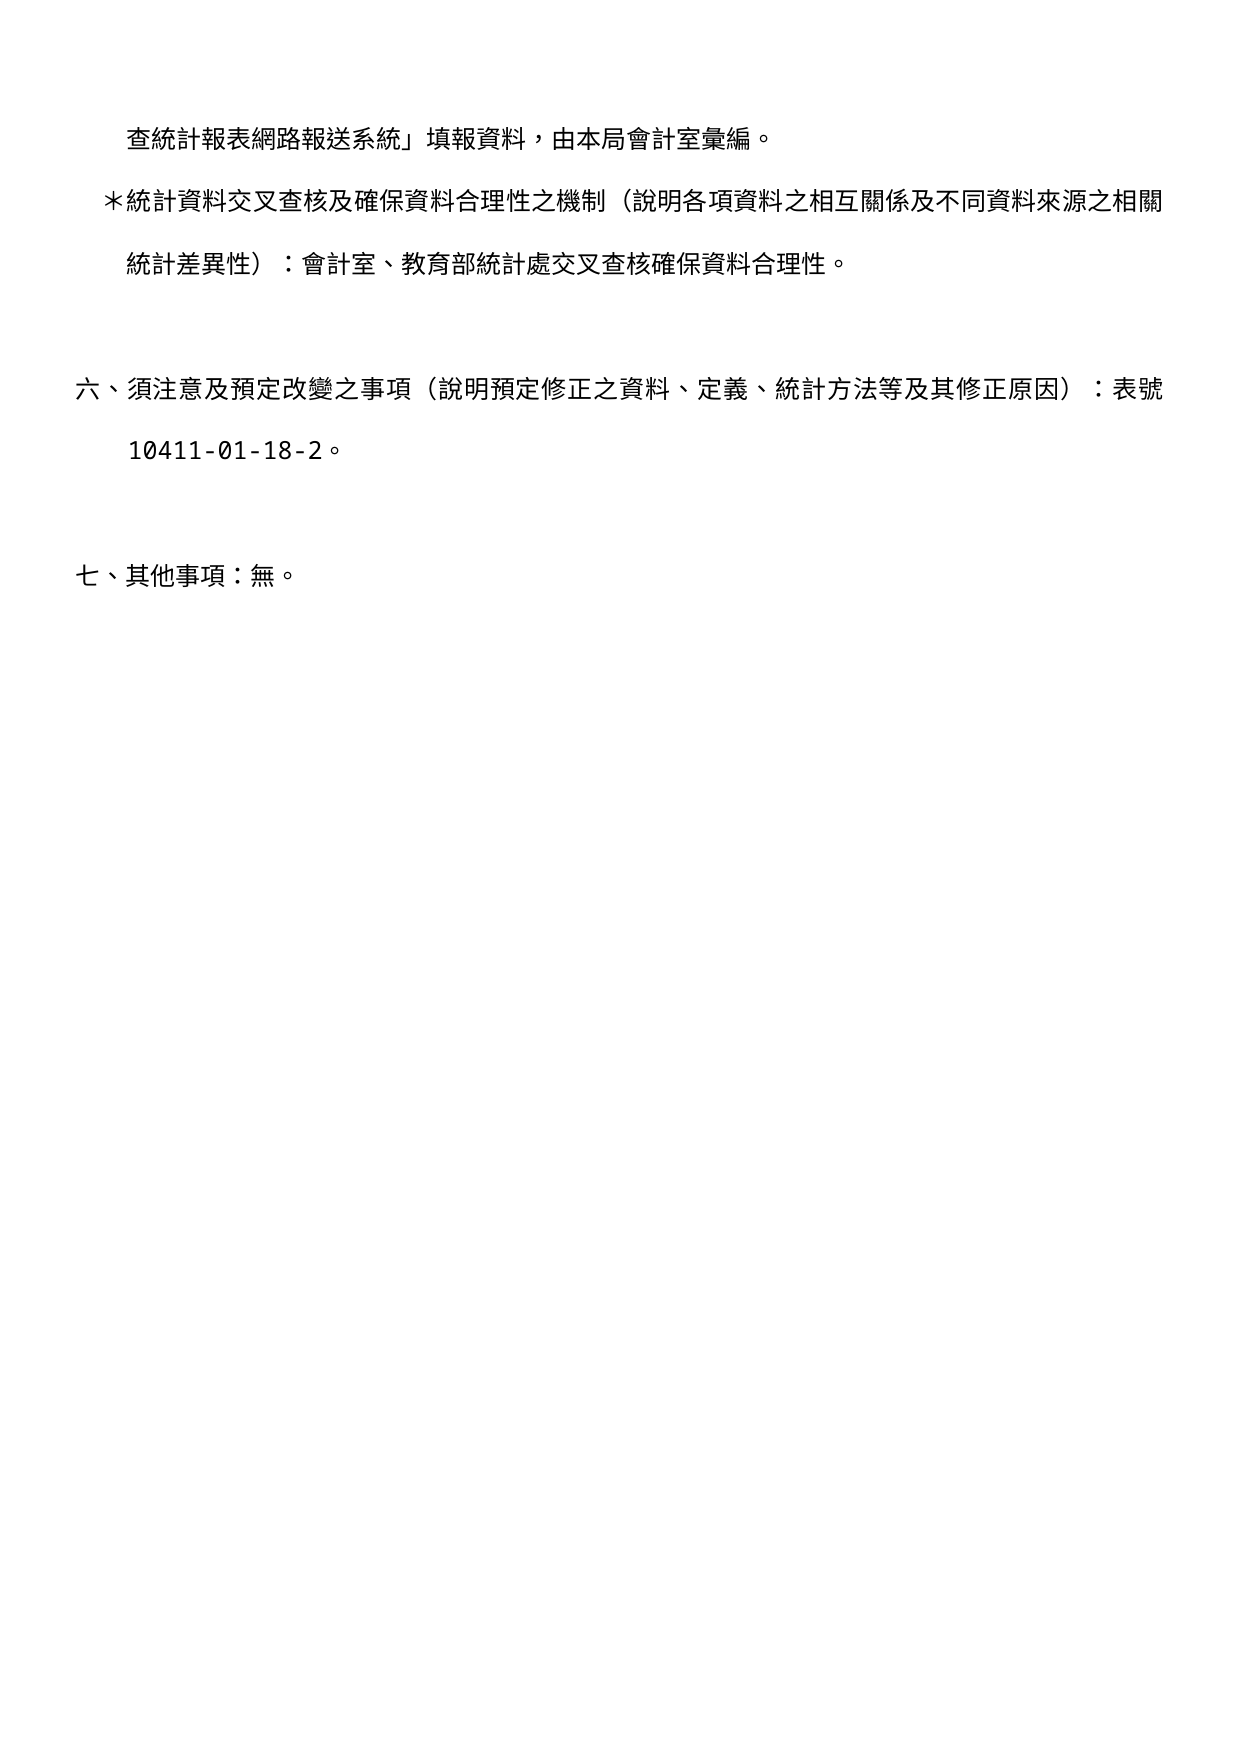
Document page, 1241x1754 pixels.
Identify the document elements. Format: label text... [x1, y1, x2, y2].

text 查統計報表網路報送系統」填報資料，由本局會計室彙編。 [101, 96, 1165, 158]
text 六、須注意及預定改變之事項（說明預定修正之資料、定義、統計方法等及其修正原因）：表號10411-01-18-2。 [75, 346, 1165, 471]
text ＊統計資料交叉查核及確保資料合理性之機制（說明各項資料之相互關係及不同資料來源之相關統計差異性）：會計室、教育部統計處交叉查核確保資料合理性。 [101, 158, 1165, 283]
text 七、其他事項：無。 [75, 533, 1165, 596]
